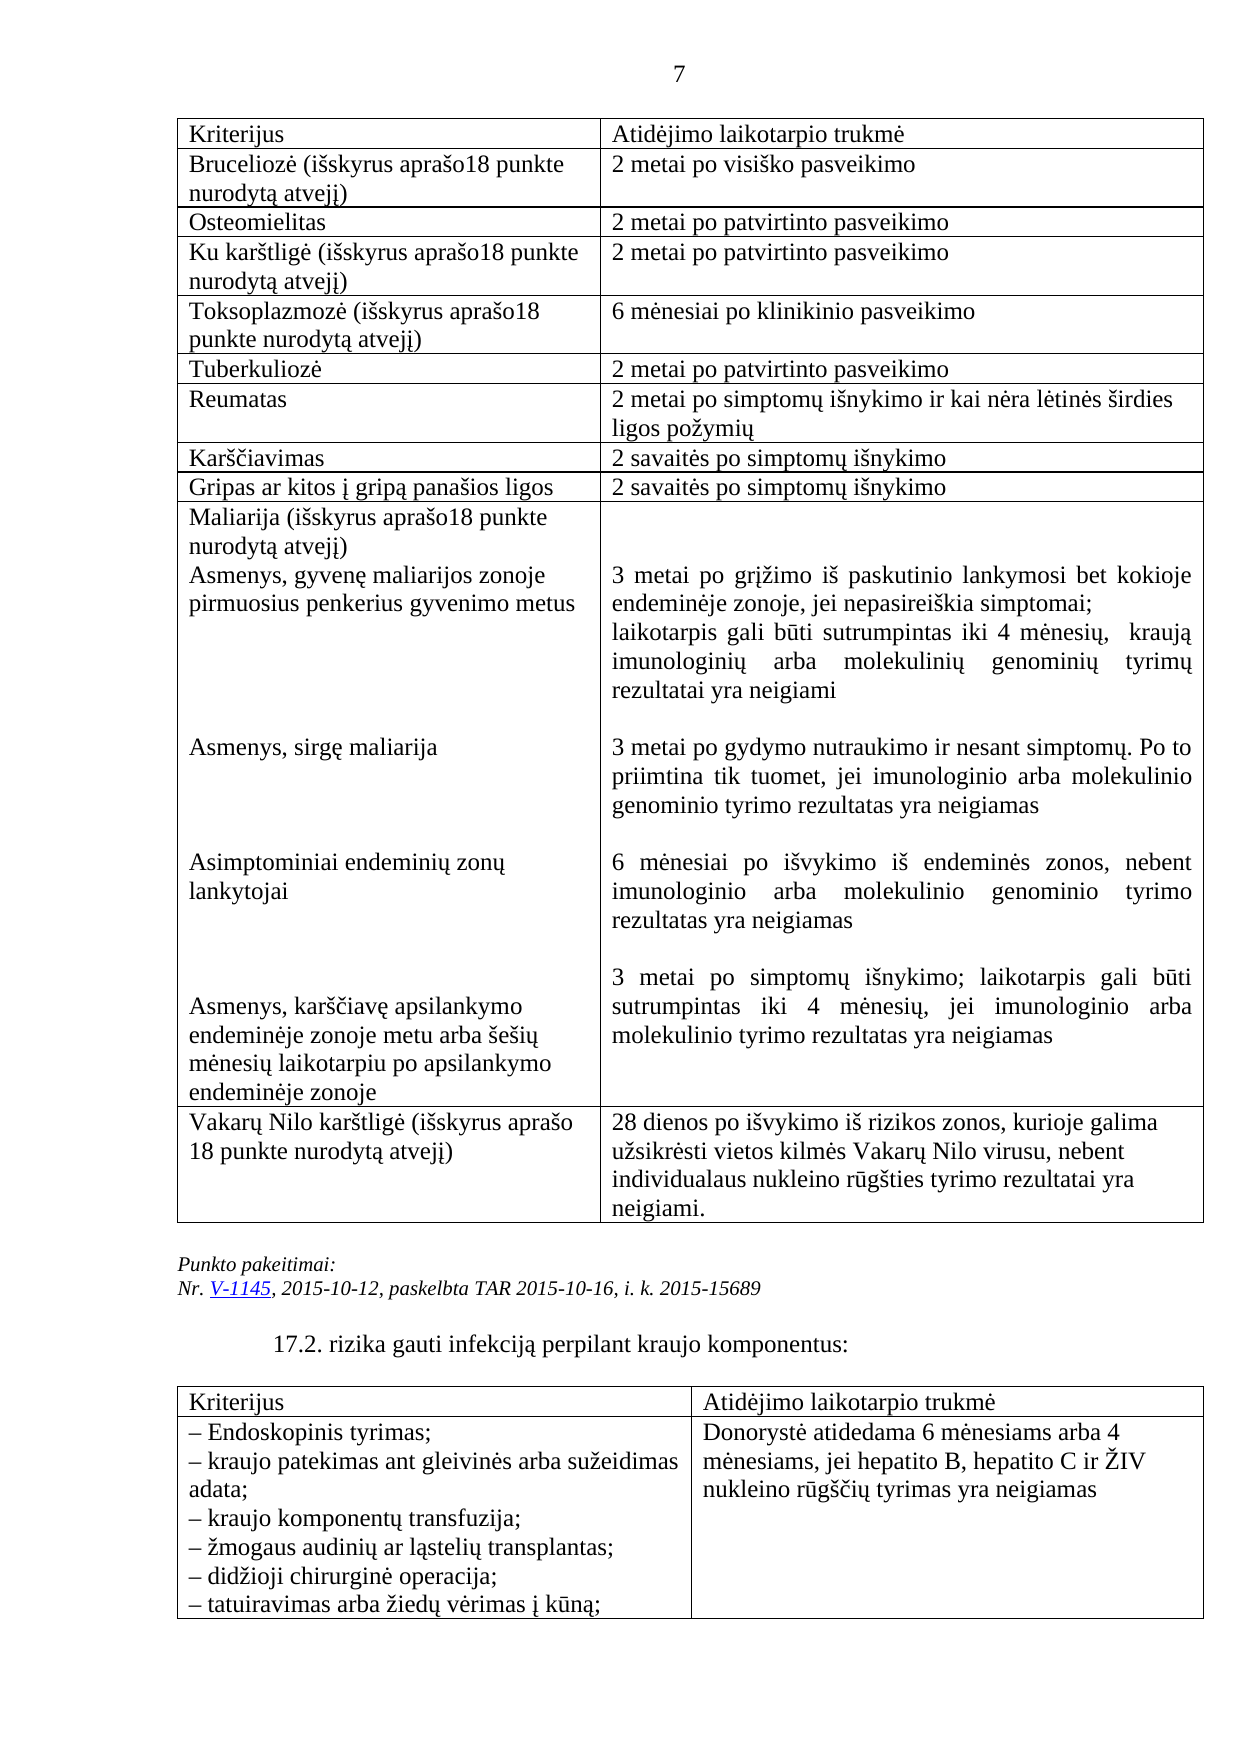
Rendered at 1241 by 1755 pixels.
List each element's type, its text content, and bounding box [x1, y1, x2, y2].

table_cell 2 metai po patvirtinto pasveikimo [601, 354, 1203, 383]
table_cell Karščiavimas [178, 443, 600, 471]
table_cell 2 savaitės po simptomų išnykimo [601, 443, 1203, 471]
table_cell – Endoskopinis tyrimas; – kraujo patekimas ant gleivinės arba sužeidimas adata; – kraujo komponentų transfuzija; – žmogaus audinių ar ląstelių transplantas; – didžioji chirurginė operacija; – tatuiravimas arba žiedų vėrimas į kūną; [178, 1417, 691, 1618]
table_cell Bruceliozė (išskyrus aprašo18 punkte nurodytą atvejį) [178, 149, 600, 206]
table_header Atidėjimo laikotarpio trukmė [601, 119, 1203, 148]
text 17.2. rizika gauti infekciją perpilant kraujo komponentus: [177, 1329, 1181, 1357]
table_header Kriterijus [178, 1387, 691, 1416]
table_cell 2 metai po visiško pasveikimo [601, 149, 1203, 206]
table_cell 6 mėnesiai po klinikinio pasveikimo [601, 296, 1203, 353]
table_cell Donorystė atidedama 6 mėnesiams arba 4 mėnesiams, jei hepatito B, hepatito C ir ŽIV nukleino rūgščių tyrimas yra neigiamas [692, 1417, 1203, 1618]
table_cell Vakarų Nilo karštligė (išskyrus aprašo 18 punkte nurodytą atvejį) [178, 1107, 600, 1222]
text Punkto pakeitimai: [177, 1252, 1181, 1276]
table_cell Maliarija (išskyrus aprašo18 punkte nurodytą atvejį) Asmenys, gyvenę maliarijos zonoje pirmuosius penkerius gyvenimo metus Asmenys, sirgę maliarija Asimptominiai endeminių zonų lankytojai Asmenys, karščiavę apsilankymo endeminėje zonoje metu arba šešių mėnesių laikotarpiu po apsilankymo endeminėje zonoje [178, 502, 600, 1106]
table_cell Reumatas [178, 384, 600, 442]
table_header Atidėjimo laikotarpio trukmė [692, 1387, 1203, 1416]
table_cell Gripas ar kitos į gripą panašios ligos [178, 473, 600, 501]
table_cell Ku karštligė (išskyrus aprašo18 punkte nurodytą atvejį) [178, 237, 600, 295]
table_cell 3 metai po grįžimo iš paskutinio lankymosi bet kokioje endeminėje zonoje, jei nepasireiškia simptomai; laikotarpis gali būti sutrumpintas iki 4 mėnesių, kraują imunologinių arba molekulinių genominių tyrimų rezultatai yra neigiami 3 metai po gydymo nutraukimo ir nesant simptomų. Po to priimtina tik tuomet, jei imunologinio arba molekulinio genominio tyrimo rezultatas yra neigiamas 6 mėnesiai po išvykimo iš endeminės zonos, nebent imunologinio arba molekulinio genominio tyrimo rezultatas yra neigiamas 3 metai po simptomų išnykimo; laikotarpis gali būti sutrumpintas iki 4 mėnesių, jei imunologinio arba molekulinio tyrimo rezultatas yra neigiamas [601, 502, 1203, 1106]
table_cell 2 metai po patvirtinto pasveikimo [601, 208, 1203, 236]
table_cell 2 savaitės po simptomų išnykimo [601, 473, 1203, 501]
table_header Kriterijus [178, 119, 600, 148]
table_cell 2 metai po patvirtinto pasveikimo [601, 237, 1203, 295]
table_cell 28 dienos po išvykimo iš rizikos zonos, kurioje galima užsikrėsti vietos kilmės Vakarų Nilo virusu, nebent individualaus nukleino rūgšties tyrimo rezultatai yra neigiami. [601, 1107, 1203, 1222]
table_cell Tuberkuliozė [178, 354, 600, 383]
table_cell Osteomielitas [178, 208, 600, 236]
table_cell Toksoplazmozė (išskyrus aprašo18 punkte nurodytą atvejį) [178, 296, 600, 353]
table_cell 2 metai po simptomų išnykimo ir kai nėra lėtinės širdies ligos požymių [601, 384, 1203, 442]
text Nr. V-1145, 2015-10-12, paskelbta TAR 2015-10-16, i. k. 2015-15689 [177, 1276, 1181, 1300]
